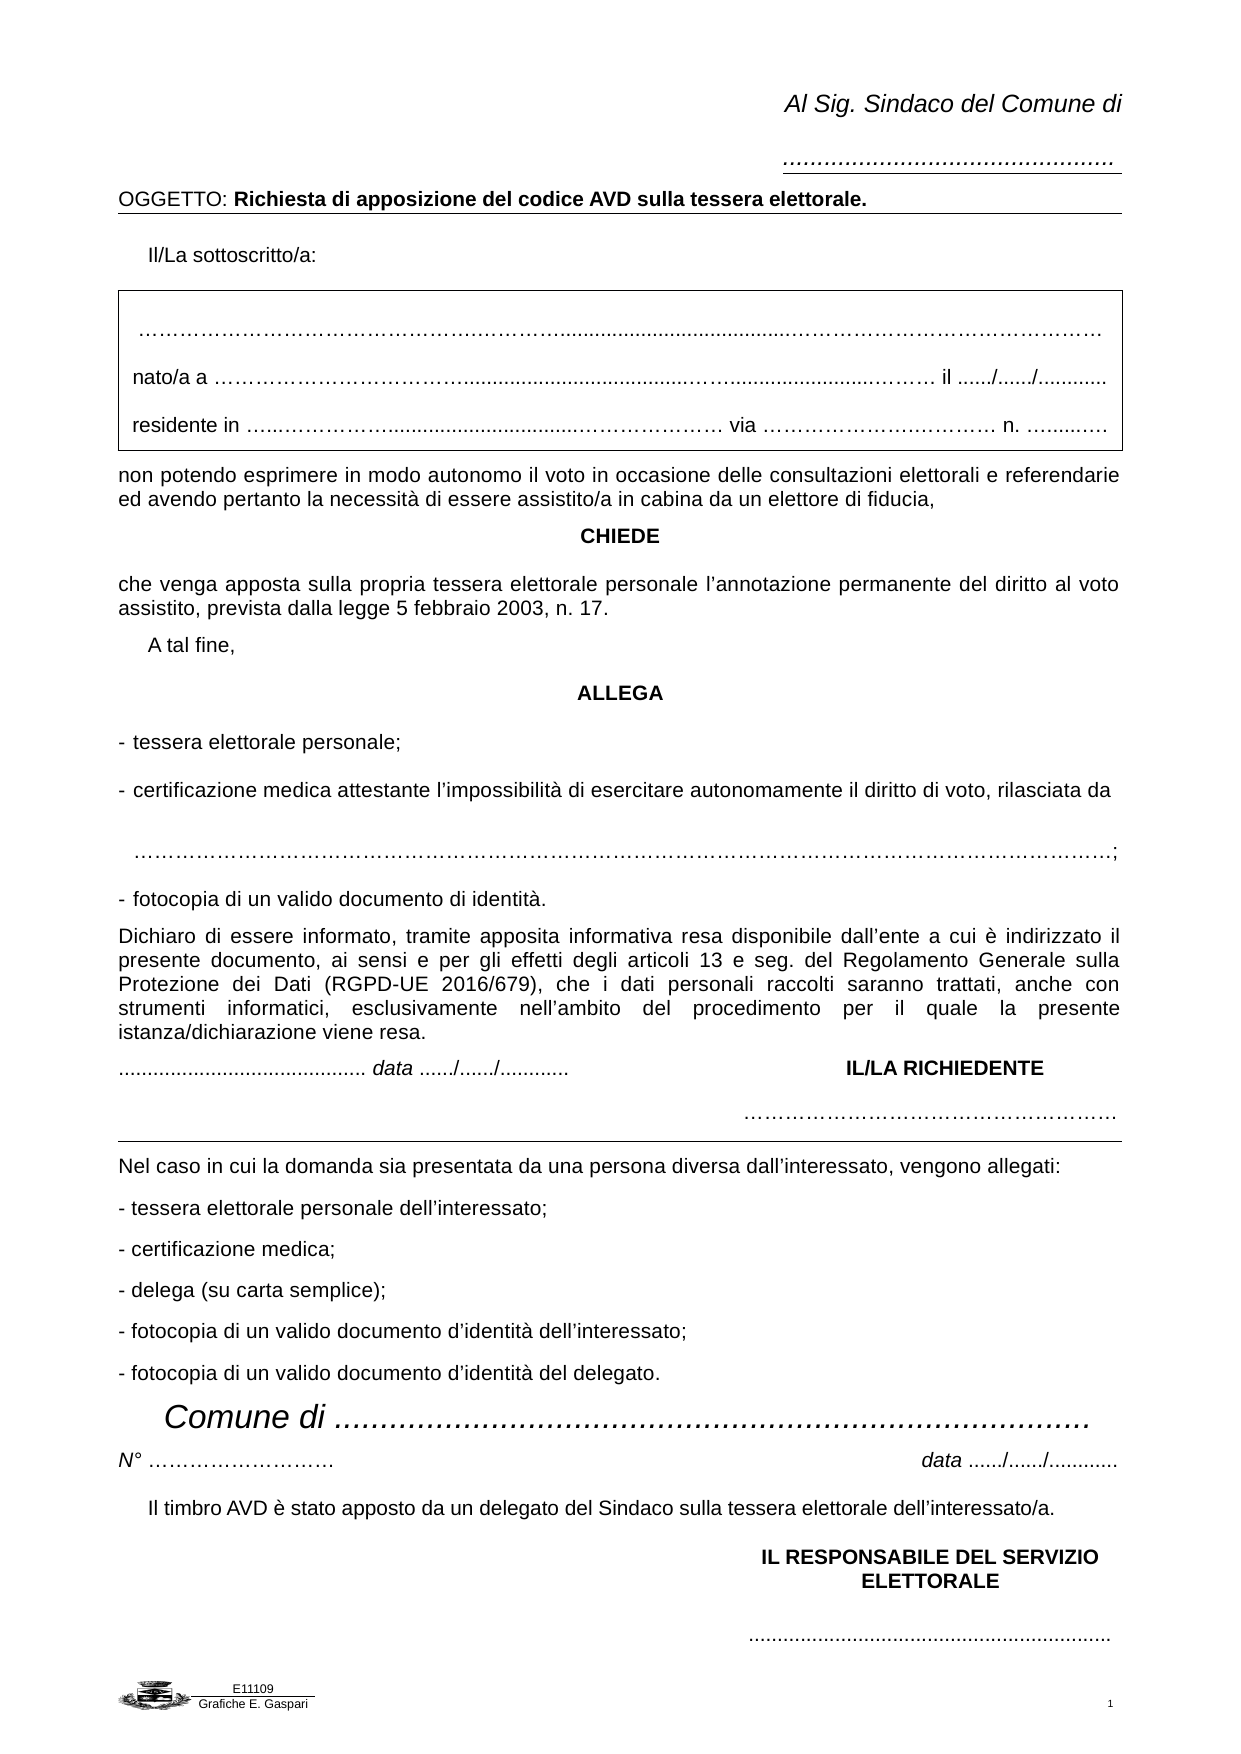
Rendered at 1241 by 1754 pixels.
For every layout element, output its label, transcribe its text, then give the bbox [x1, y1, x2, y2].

text A tal fine, [118, 633, 1122, 657]
text - fotocopia di un valido documento di identità. [118, 887, 1122, 911]
text ELETTORALE [738, 1569, 1122, 1593]
text - tessera elettorale personale dell’interessato; [118, 1195, 1122, 1219]
text ............................................................... [738, 1618, 1122, 1646]
text - fotocopia di un valido documento d’identità del delegato. [118, 1360, 1122, 1384]
text ALLEGA [118, 681, 1122, 705]
text IL RESPONSABILE DEL SERVIZIO [738, 1545, 1122, 1569]
text ................................................ [783, 142, 1122, 173]
text Il/La sottoscritto/a: [118, 242, 1122, 266]
text N° ……………………… data ....../....../............ [118, 1448, 1122, 1472]
text - certificazione medica; [118, 1237, 1122, 1261]
subtitle Al Sig. Sindaco del Comune di [443, 89, 1122, 117]
text - tessera elettorale personale; [118, 729, 1122, 753]
table_header ………………………………………….…………........................................……………………………………… nato/a a ……………………………….......................................…….........................……… il ....../....../............ residente in …...…………….................................………………… via ………………….………… n. …......…. [119, 291, 1122, 450]
text Dichiaro di essere informato, tramite apposita informativa resa disponibile dall’ente a cui è indirizzato il presente documento, ai sensi e per gli effetti degli articoli 13 e seg. del Regolamento Generale sulla Protezione dei Dati (RGPD-UE 2016/679), che i dati personali raccolti saranno trattati, anche con strumenti informatici, esclusivamente nell’ambito del procedimento per il quale la presente istanza/dichiarazione viene resa. [118, 924, 1122, 1043]
text CHIEDE [118, 524, 1122, 548]
text - delega (su carta semplice); [118, 1278, 1122, 1302]
text - certificazione medica attestante l’impossibilità di esercitare autonomamente il diritto di voto, rilasciata da [118, 778, 1122, 802]
text Nel caso in cui la domanda sia presentata da una persona diversa dall’interessato, vengono allegati: [118, 1154, 1122, 1178]
text - fotocopia di un valido documento d’identità dell’interessato; [118, 1319, 1122, 1343]
text ........................................... data ....../....../............ IL/LA RICHIEDENTE [118, 1056, 1122, 1080]
text Il timbro AVD è stato apposto da un delegato del Sindaco sulla tessera elettorale dell’interessato/a. [118, 1496, 1122, 1520]
text ……………………………………………… [738, 1100, 1122, 1124]
text che venga apposta sulla propria tessera elettorale personale l’annotazione permanente del diritto al voto assistito, prevista dalla legge 5 febbraio 2003, n. 17. [118, 572, 1122, 620]
text OGGETTO: Richiesta di apposizione del codice AVD sulla tessera elettorale. [118, 187, 1122, 213]
text l Comune di .................................................................................. [118, 1397, 1122, 1435]
text ……………………………………………………………………………………………………………………………; [118, 839, 1122, 863]
text non potendo esprimere in modo autonomo il voto in occasione delle consultazioni elettorali e referendarie ed avendo pertanto la necessità di essere assistito/a in cabina da un elettore di fiducia, [118, 463, 1122, 511]
